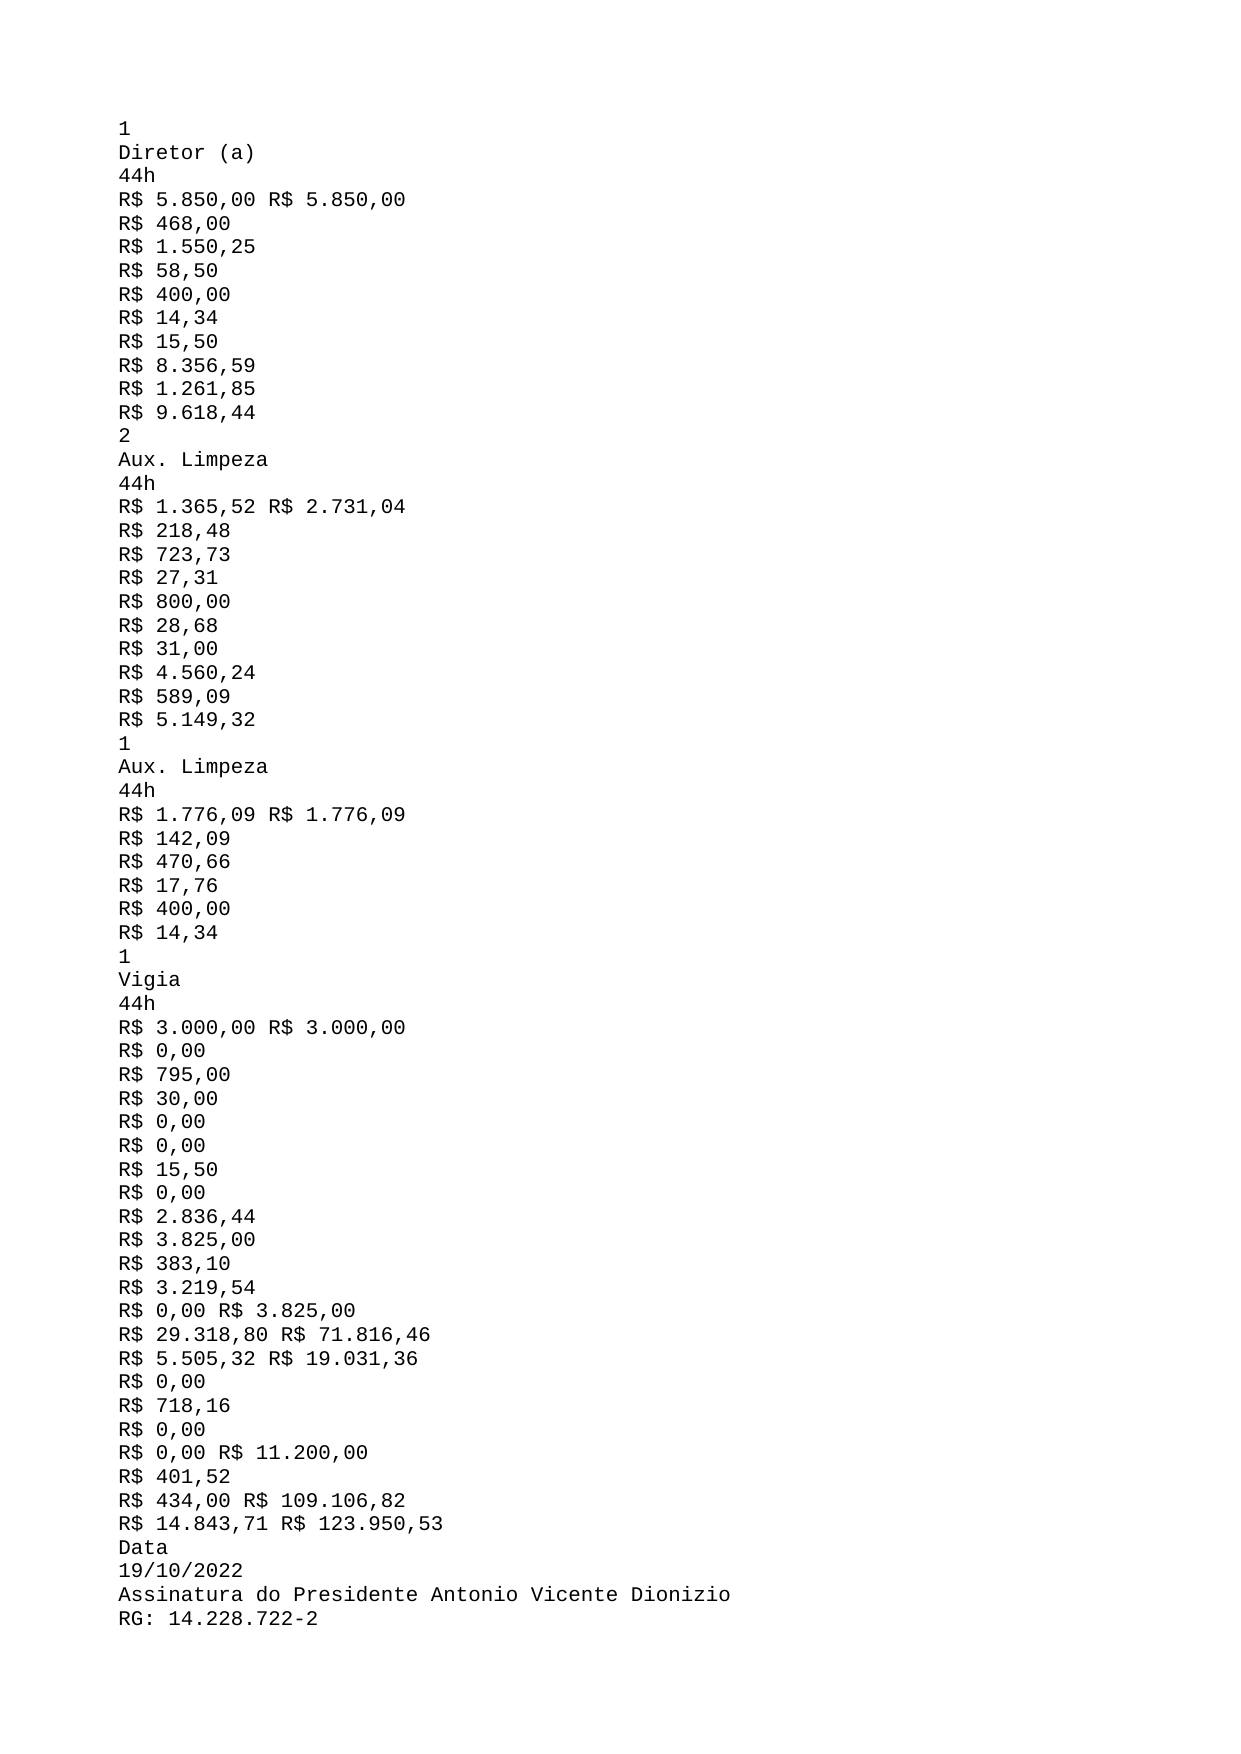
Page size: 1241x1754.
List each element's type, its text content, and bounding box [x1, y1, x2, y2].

text Assinatura do Presidente Antonio Vicente Dionizio [118, 1584, 1122, 1608]
text R$ 0,00 R$ 11.200,00 [118, 1442, 1122, 1466]
text R$ 30,00 [118, 1088, 1122, 1111]
text R$ 3.825,00 [118, 1229, 1122, 1253]
text 44h [118, 473, 1122, 496]
text Vigia [118, 969, 1122, 993]
text R$ 1.776,09 R$ 1.776,09 [118, 804, 1122, 827]
text R$ 14,34 [118, 922, 1122, 946]
text R$ 401,52 [118, 1466, 1122, 1489]
text R$ 723,73 [118, 544, 1122, 567]
text R$ 218,48 [118, 520, 1122, 544]
text Aux. Limpeza [118, 757, 1122, 780]
text 19/10/2022 [118, 1561, 1122, 1584]
text R$ 3.219,54 [118, 1277, 1122, 1300]
text R$ 5.149,32 [118, 709, 1122, 733]
text R$ 434,00 R$ 109.106,82 [118, 1489, 1122, 1513]
text 1 [118, 946, 1122, 969]
text R$ 17,76 [118, 875, 1122, 898]
text R$ 5.505,32 R$ 19.031,36 [118, 1348, 1122, 1371]
text R$ 800,00 [118, 591, 1122, 615]
text R$ 0,00 [118, 1111, 1122, 1135]
text R$ 0,00 [118, 1182, 1122, 1206]
text 1 [118, 118, 1122, 142]
text R$ 14,34 [118, 307, 1122, 331]
text R$ 29.318,80 R$ 71.816,46 [118, 1324, 1122, 1348]
text 44h [118, 993, 1122, 1017]
text R$ 718,16 [118, 1395, 1122, 1419]
text Diretor (a) [118, 142, 1122, 165]
text R$ 1.365,52 R$ 2.731,04 [118, 496, 1122, 520]
text R$ 3.000,00 R$ 3.000,00 [118, 1017, 1122, 1040]
text R$ 8.356,59 [118, 354, 1122, 378]
text R$ 400,00 [118, 898, 1122, 922]
text R$ 0,00 R$ 3.825,00 [118, 1300, 1122, 1324]
text R$ 0,00 [118, 1040, 1122, 1064]
text Data [118, 1537, 1122, 1561]
text R$ 2.836,44 [118, 1206, 1122, 1229]
text R$ 31,00 [118, 638, 1122, 662]
text R$ 58,50 [118, 260, 1122, 284]
text R$ 470,66 [118, 851, 1122, 875]
text 2 [118, 426, 1122, 449]
text R$ 795,00 [118, 1064, 1122, 1088]
text R$ 468,00 [118, 213, 1122, 236]
text R$ 1.261,85 [118, 378, 1122, 402]
text R$ 14.843,71 R$ 123.950,53 [118, 1513, 1122, 1537]
text R$ 4.560,24 [118, 662, 1122, 686]
text R$ 27,31 [118, 567, 1122, 591]
text R$ 15,50 [118, 1158, 1122, 1182]
text R$ 9.618,44 [118, 402, 1122, 426]
text R$ 0,00 [118, 1419, 1122, 1442]
text R$ 0,00 [118, 1371, 1122, 1395]
text R$ 28,68 [118, 615, 1122, 638]
text R$ 383,10 [118, 1253, 1122, 1277]
text 44h [118, 165, 1122, 189]
text R$ 0,00 [118, 1135, 1122, 1158]
text R$ 400,00 [118, 284, 1122, 307]
text R$ 5.850,00 R$ 5.850,00 [118, 189, 1122, 213]
text R$ 142,09 [118, 827, 1122, 851]
text R$ 589,09 [118, 686, 1122, 709]
text 1 [118, 733, 1122, 757]
text Aux. Limpeza [118, 449, 1122, 473]
text R$ 15,50 [118, 331, 1122, 354]
text 44h [118, 780, 1122, 804]
text RG: 14.228.722-2 [118, 1608, 1122, 1631]
text R$ 1.550,25 [118, 236, 1122, 260]
